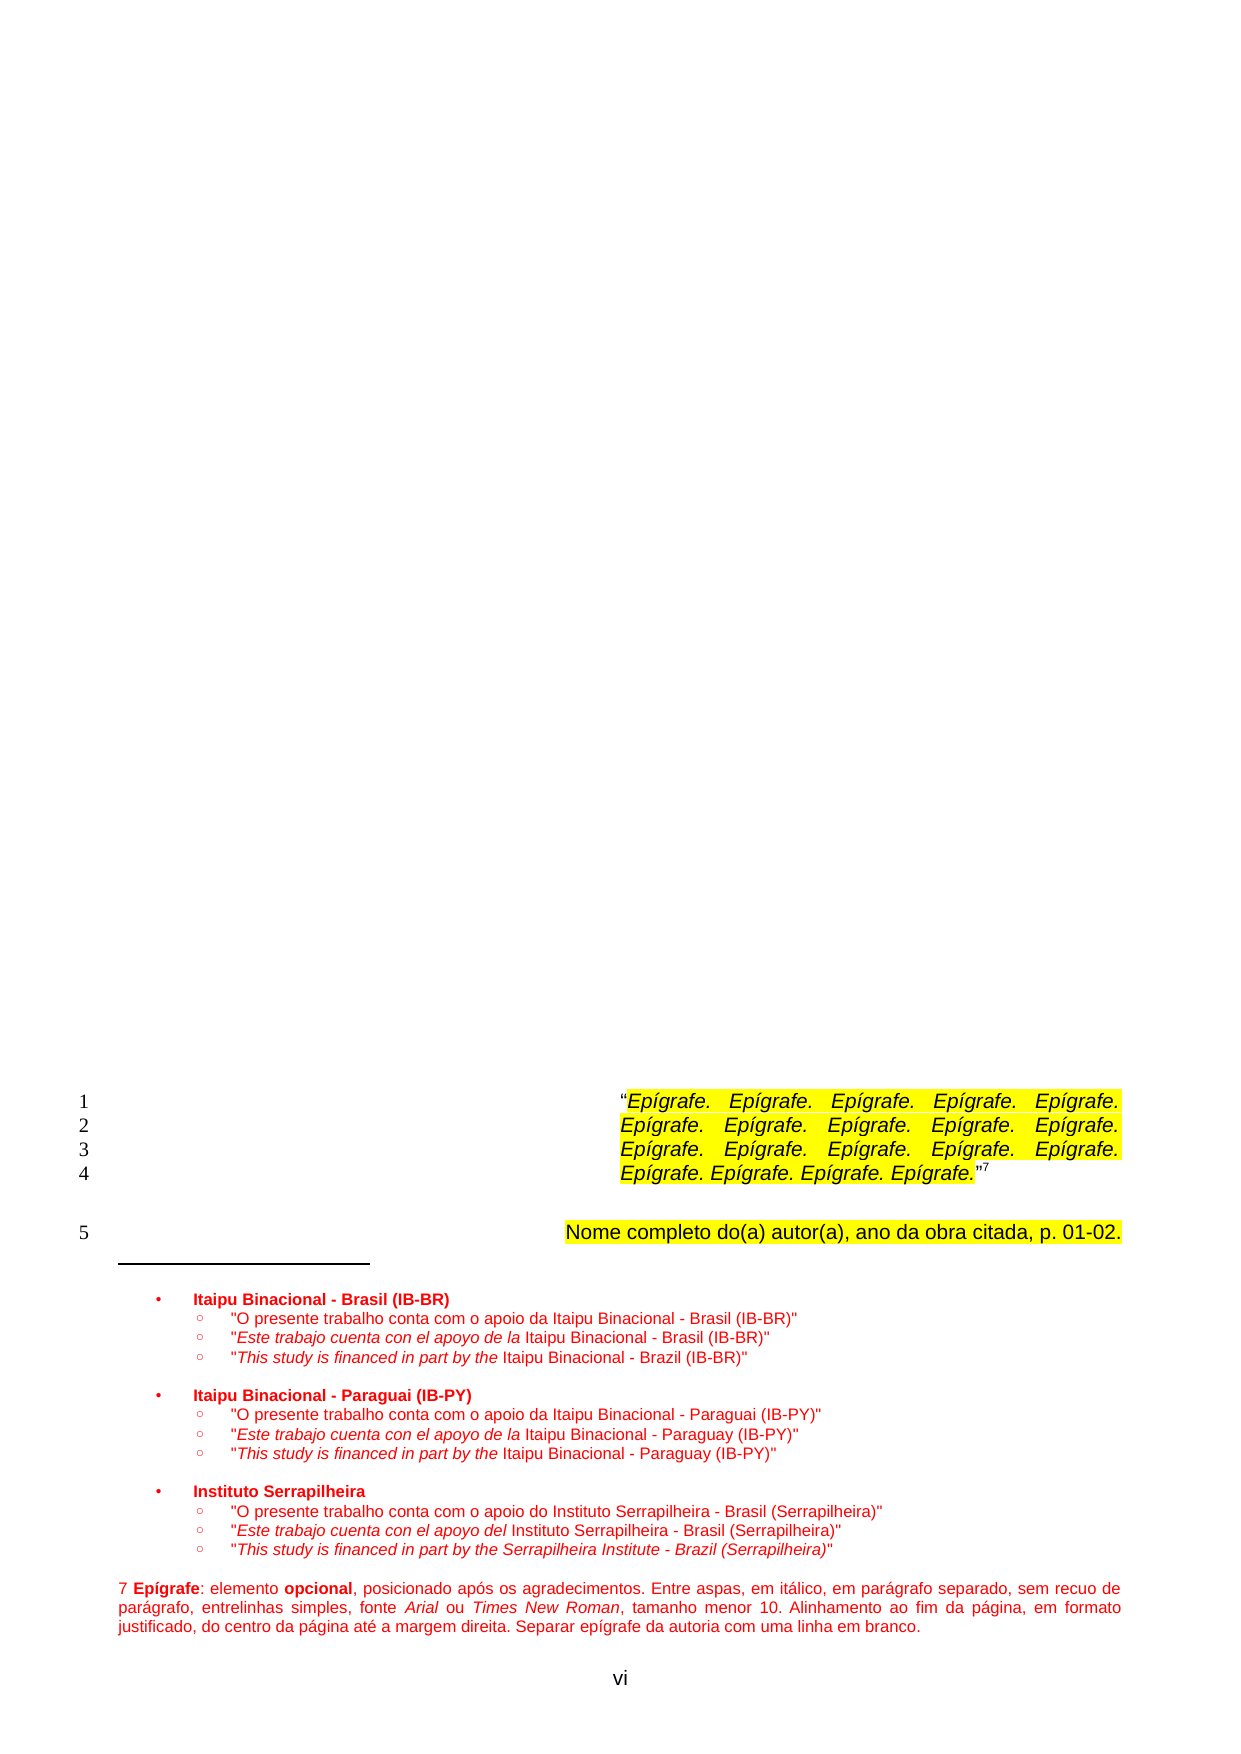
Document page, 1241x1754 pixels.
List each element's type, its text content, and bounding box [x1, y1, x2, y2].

list "Este trabajo cuenta con el apoyo de la Itaipu Binacional - Paraguay (IB-PY)" [193, 1424, 1122, 1444]
list Itaipu Binacional - Paraguai (IB-PY) [156, 1386, 1122, 1405]
list "O presente trabalho conta com o apoio da Itaipu Binacional - Paraguai (IB-PY)" [193, 1405, 1122, 1424]
list "Este trabajo cuenta con el apoyo de la Itaipu Binacional - Brasil (IB-BR)" [193, 1328, 1122, 1347]
list Instituto Serrapilheira [156, 1482, 1122, 1501]
text Nome completo do(a) autor(a), ano da obra citada, p. 01-02. [118, 1220, 1122, 1244]
list "O presente trabalho conta com o apoio do Instituto Serrapilheira - Brasil (Serrapilheira)" [193, 1501, 1122, 1521]
list "This study is financed in part by the Itaipu Binacional - Brazil (IB-BR)" [193, 1347, 1122, 1367]
text Epígrafe: elemento opcional, posicionado após os agradecimentos. Entre aspas, em itálico, em parágrafo separado, sem recuo de parágrafo, entrelinhas simples, fonte Arial ou Times New Roman, tamanho menor 10. Alinhamento ao fim da página, em formato justificado, do centro da página até a margem direita. Separar epígrafe da autoria com uma linha em branco. [118, 1578, 1122, 1636]
list "This study is financed in part by the Serrapilheira Institute - Brazil (Serrapilheira)" [193, 1540, 1122, 1559]
text “Epígrafe. Epígrafe. Epígrafe. Epígrafe. Epígrafe. Epígrafe. Epígrafe. Epígrafe. Epígrafe. Epígrafe. Epígrafe. Epígrafe. Epígrafe. Epígrafe. Epígrafe. Epígrafe. Epígrafe. Epígrafe. Epígrafe.” [620, 1088, 1122, 1184]
list Itaipu Binacional - Brasil (IB-BR) [156, 1290, 1122, 1309]
list "O presente trabalho conta com o apoio da Itaipu Binacional - Brasil (IB-BR)" [193, 1309, 1122, 1328]
list "This study is financed in part by the Itaipu Binacional - Paraguay (IB-PY)" [193, 1444, 1122, 1463]
list "Este trabajo cuenta con el apoyo del Instituto Serrapilheira - Brasil (Serrapilheira)" [193, 1521, 1122, 1540]
